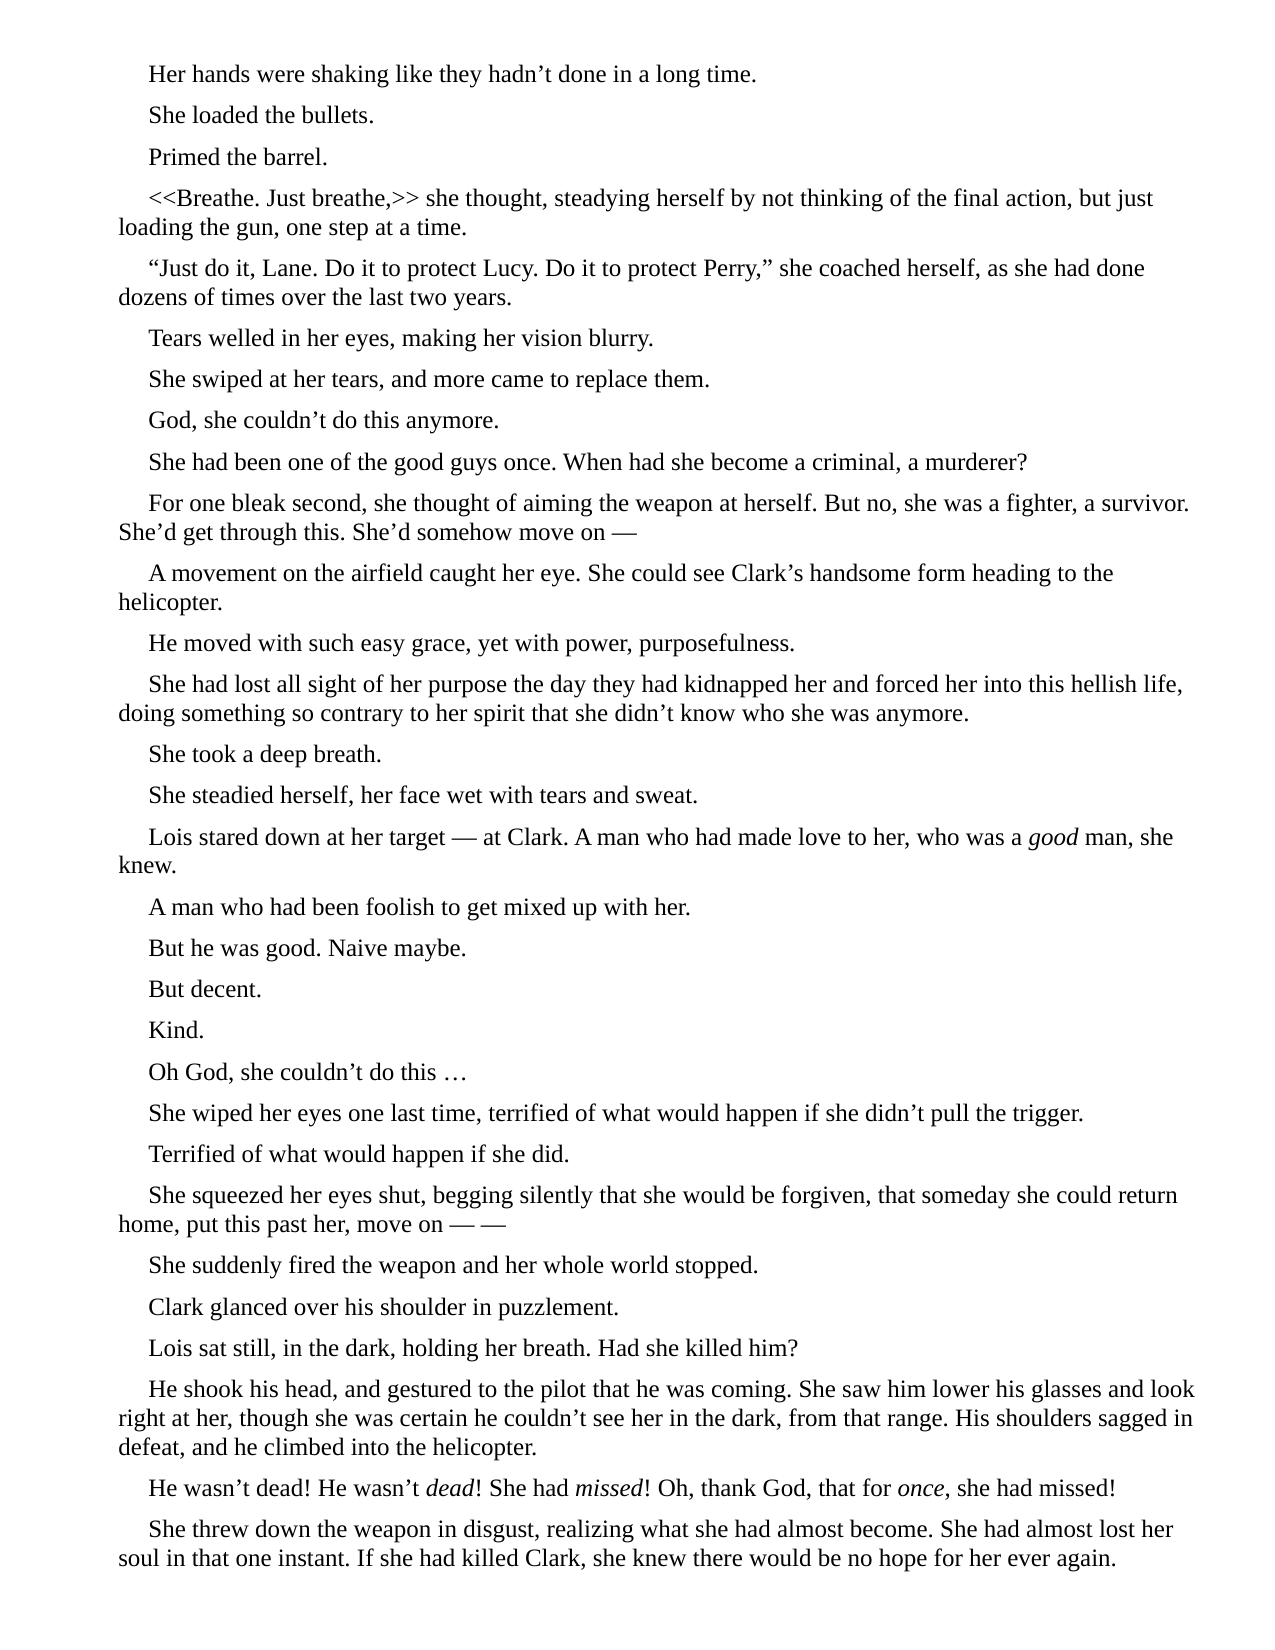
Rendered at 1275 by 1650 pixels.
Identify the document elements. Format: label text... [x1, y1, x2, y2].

text Clark glanced over his shoulder in puzzlement. [118, 1292, 1216, 1320]
text Oh God, she couldn’t do this … [118, 1057, 1216, 1085]
text Terrified of what would happen if she did. [118, 1139, 1216, 1168]
text She had been one of the good guys once. When had she become a criminal, a murderer? [118, 447, 1216, 475]
text A man who had been foolish to get mixed up with her. [118, 892, 1216, 920]
text Kind. [118, 1015, 1216, 1044]
text She threw down the weapon in disgust, realizing what she had almost become. She had almost lost her soul in that one instant. If she had killed Clark, she knew there would be no hope for her ever again. [118, 1514, 1216, 1572]
text She took a deep breath. [118, 739, 1216, 768]
text She loaded the bullets. [118, 100, 1216, 129]
text He shook his head, and gestured to the pilot that he was coming. She saw him lower his glasses and look right at her, though she was certain he couldn’t see her in the dark, from that range. His shoulders sagged in defeat, and he climbed into the helicopter. [118, 1374, 1216, 1460]
text A movement on the airfield caught her eye. She could see Clark’s handsome form heading to the helicopter. [118, 558, 1216, 615]
text He wasn’t dead! He wasn’t dead! She had missed! Oh, thank God, that for once, she had missed! [118, 1473, 1216, 1502]
text But he was good. Naive maybe. [118, 933, 1216, 962]
text Tears welled in her eyes, making her vision blurry. [118, 323, 1216, 352]
text She steadied herself, her face wet with tears and sweat. [118, 780, 1216, 809]
text Lois stared down at her target — at Clark. A man who had made love to her, who was a good man, she knew. [118, 822, 1216, 879]
text Lois sat still, in the dark, holding her breath. Had she killed him? [118, 1333, 1216, 1362]
text He moved with such easy grace, yet with power, purposefulness. [118, 628, 1216, 657]
text “Just do it, Lane. Do it to protect Lucy. Do it to protect Perry,” she coached herself, as she had done dozens of times over the last two years. [118, 253, 1216, 310]
text She wiped her eyes one last time, terrified of what would happen if she didn’t pull the trigger. [118, 1098, 1216, 1127]
text God, she couldn’t do this anymore. [118, 405, 1216, 434]
text Primed the barrel. [118, 142, 1216, 170]
text <<Breathe. Just breathe,>> she thought, steadying herself by not thinking of the final action, but just loading the gun, one step at a time. [118, 183, 1216, 240]
text She had lost all sight of her purpose the day they had kidnapped her and forced her into this hellish life, doing something so contrary to her spirit that she didn’t know who she was anymore. [118, 669, 1216, 727]
text She suddenly fired the weapon and her whole world stopped. [118, 1250, 1216, 1279]
text But decent. [118, 974, 1216, 1003]
text She squeezed her eyes shut, begging silently that she would be forgiven, that someday she could return home, put this past her, move on — — [118, 1180, 1216, 1238]
text For one bleak second, she thought of aiming the weapon at herself. But no, she was a fighter, a survivor. She’d get through this. She’d somehow move on — [118, 488, 1216, 545]
text She swiped at her tears, and more came to replace them. [118, 364, 1216, 393]
text Her hands were shaking like they hadn’t done in a long time. [118, 59, 1216, 88]
